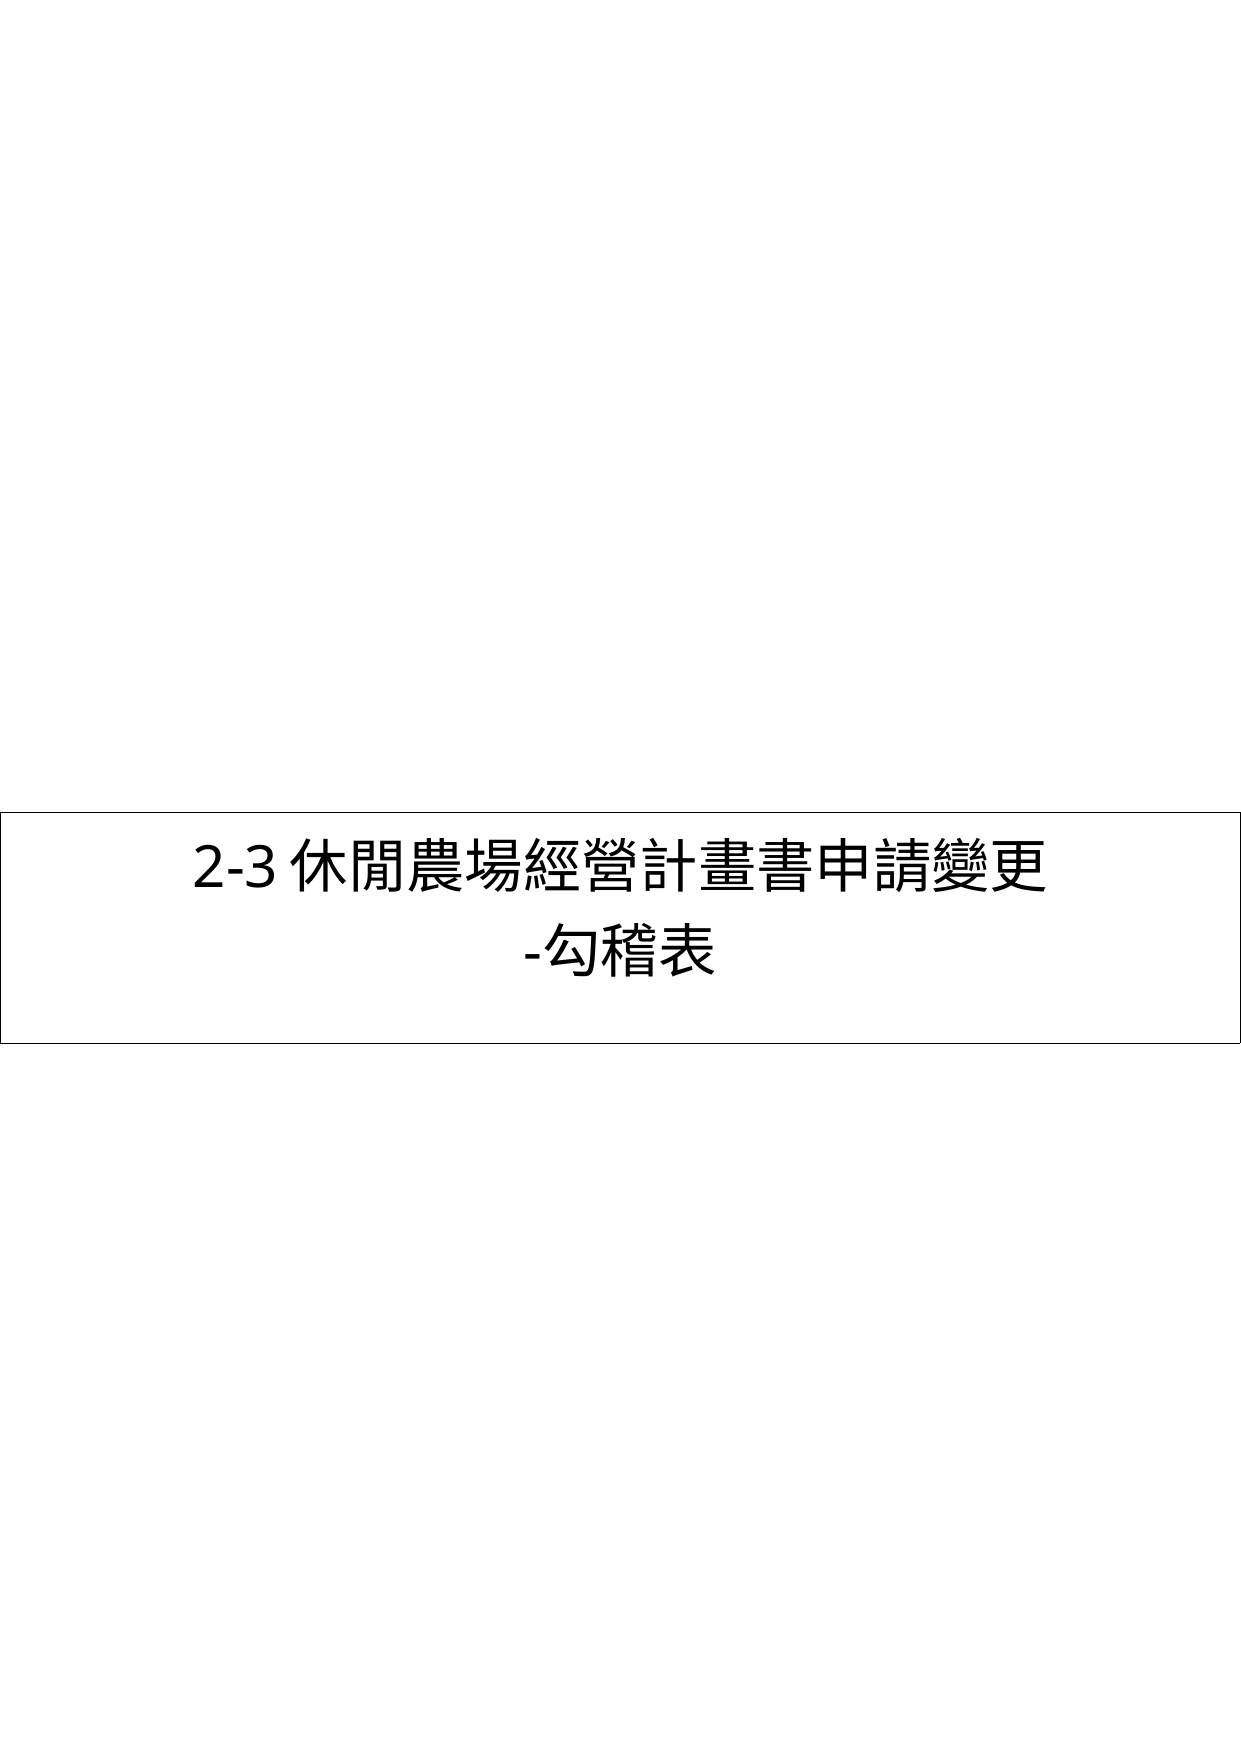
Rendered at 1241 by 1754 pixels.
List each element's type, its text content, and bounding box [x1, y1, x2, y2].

text 2-3休閒農場經營計畫書申請變更 [15, 820, 1225, 905]
text -勾稽表 [15, 905, 1225, 989]
